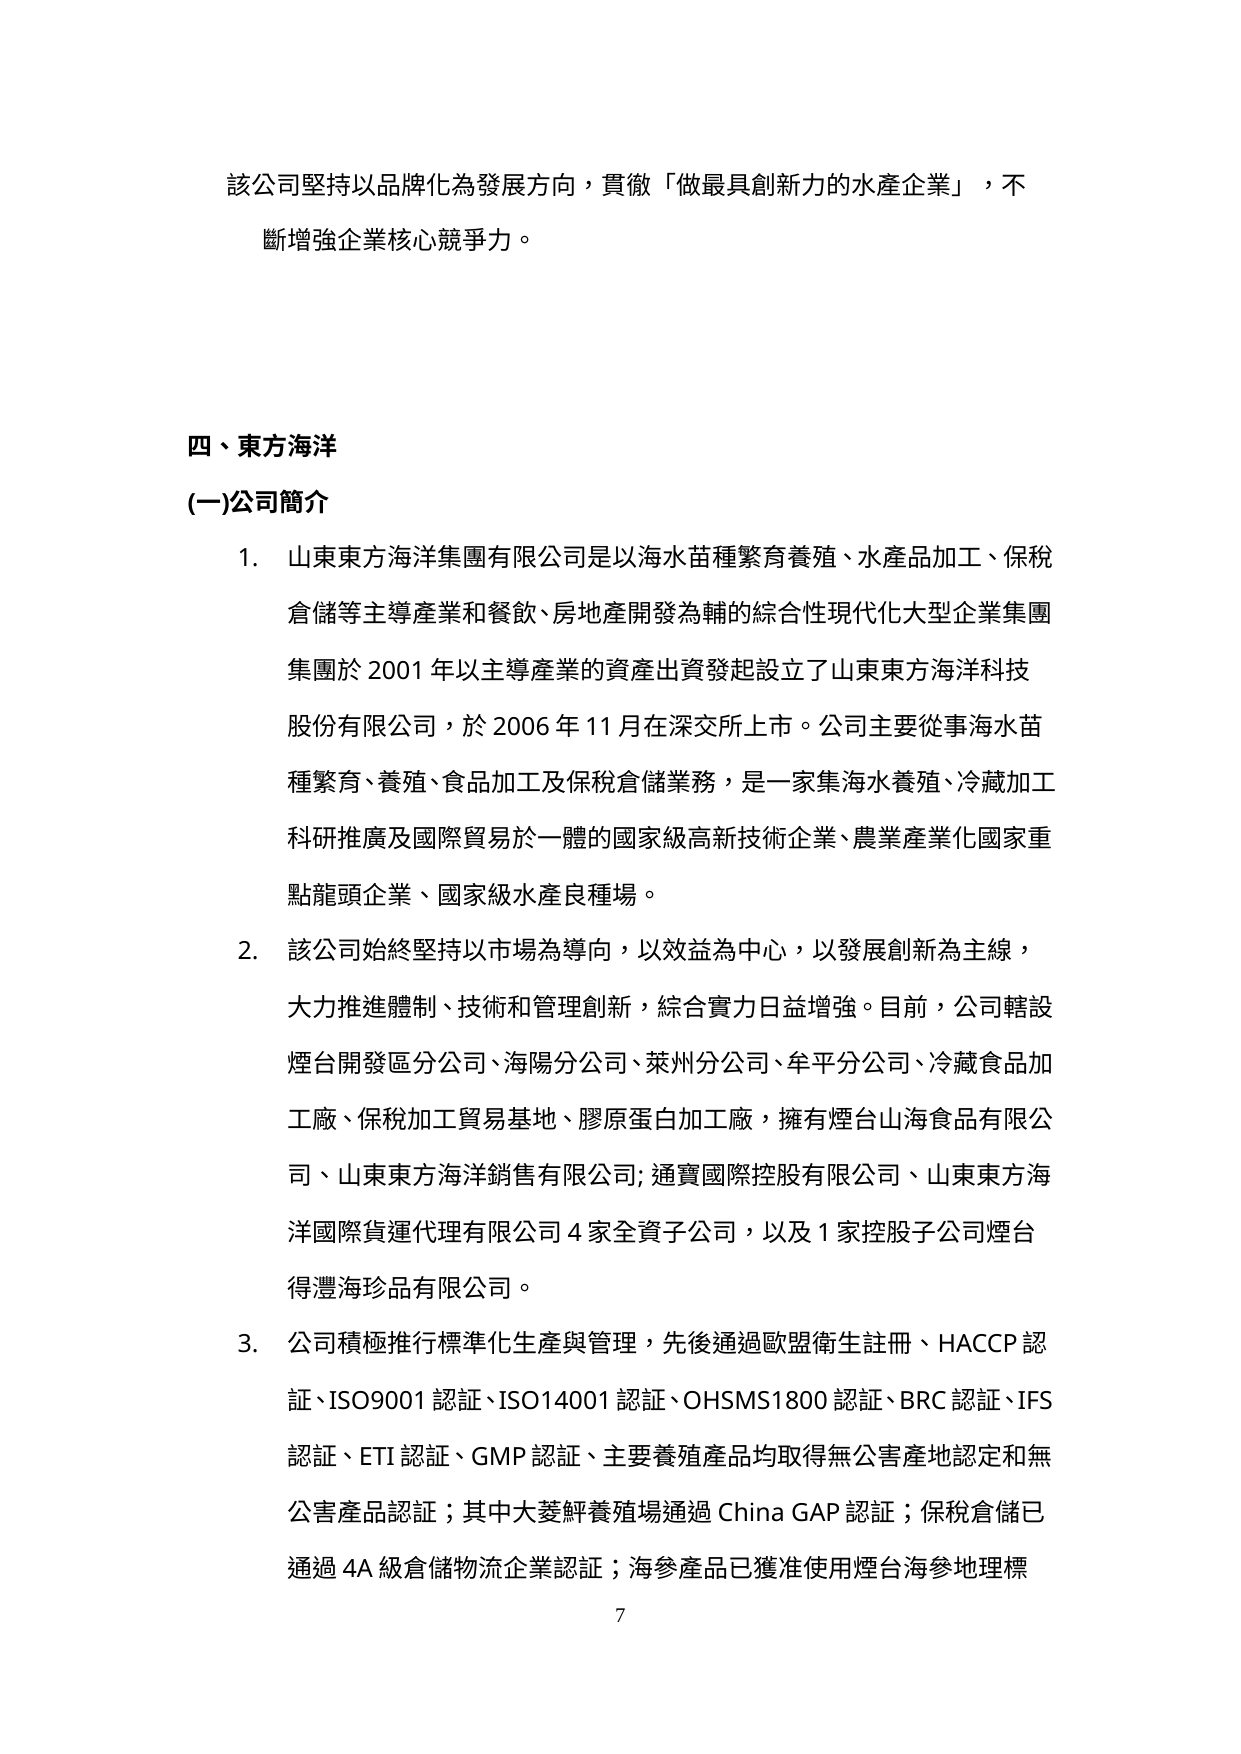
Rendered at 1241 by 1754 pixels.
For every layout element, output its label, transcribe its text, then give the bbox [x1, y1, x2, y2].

list 公司積極推行標準化生產與管理，先後通過歐盟衛生註冊、HACCP認証、ISO9001認証、ISO14001認証、OHSMS1800認証、BRC認証、IFS認証、ETI認証、GMP認証、主要養殖產品均取得無公害產地認定和無公害產品認証；其中大菱鮃養殖場通過China GAP認証；保稅倉儲已通過4A級倉儲物流企業認証；海參產品已獲准使用煙台海參地理標 [237, 1323, 1053, 1586]
list 該公司始終堅持以市場為導向，以效益為中心，以發展創新為主線，大力推進體制、技術和管理創新，綜合實力日益增強。目前，公司轄設煙台開發區分公司、海陽分公司、萊州分公司、牟平分公司、冷藏食品加工廠、保稅加工貿易基地、膠原蛋白加工廠，擁有煙台山海食品有限公司、山東東方海洋銷售有限公司; 通寶國際控股有限公司、山東東方海洋國際貨運代理有限公司4家全資子公司，以及1家控股子公司煙台得灃海珍品有限公司。 [237, 930, 1053, 1305]
text (一)公司簡介 [187, 481, 1053, 519]
list 山東東方海洋集團有限公司是以海水苗種繁育養殖、水產品加工、保稅倉儲等主導產業和餐飲、房地產開發為輔的綜合性現代化大型企業集團。集團於2001年以主導產業的資產出資發起設立了山東東方海洋科技股份有限公司，於2006年11月在深交所上市。公司主要從事海水苗種繁育、養殖、食品加工及保稅倉儲業務，是一家集海水養殖、冷藏加工、科研推廣及國際貿易於一體的國家級高新技術企業、農業產業化國家重點龍頭企業、國家級水產良種場。 [237, 537, 1053, 912]
text 四、東方海洋 [187, 426, 1053, 463]
text 斷增強企業核心競爭力。 [262, 220, 1053, 258]
text 該公司堅持以品牌化為發展方向，貫徹「做最具創新力的水產企業」，不 [187, 164, 1053, 202]
